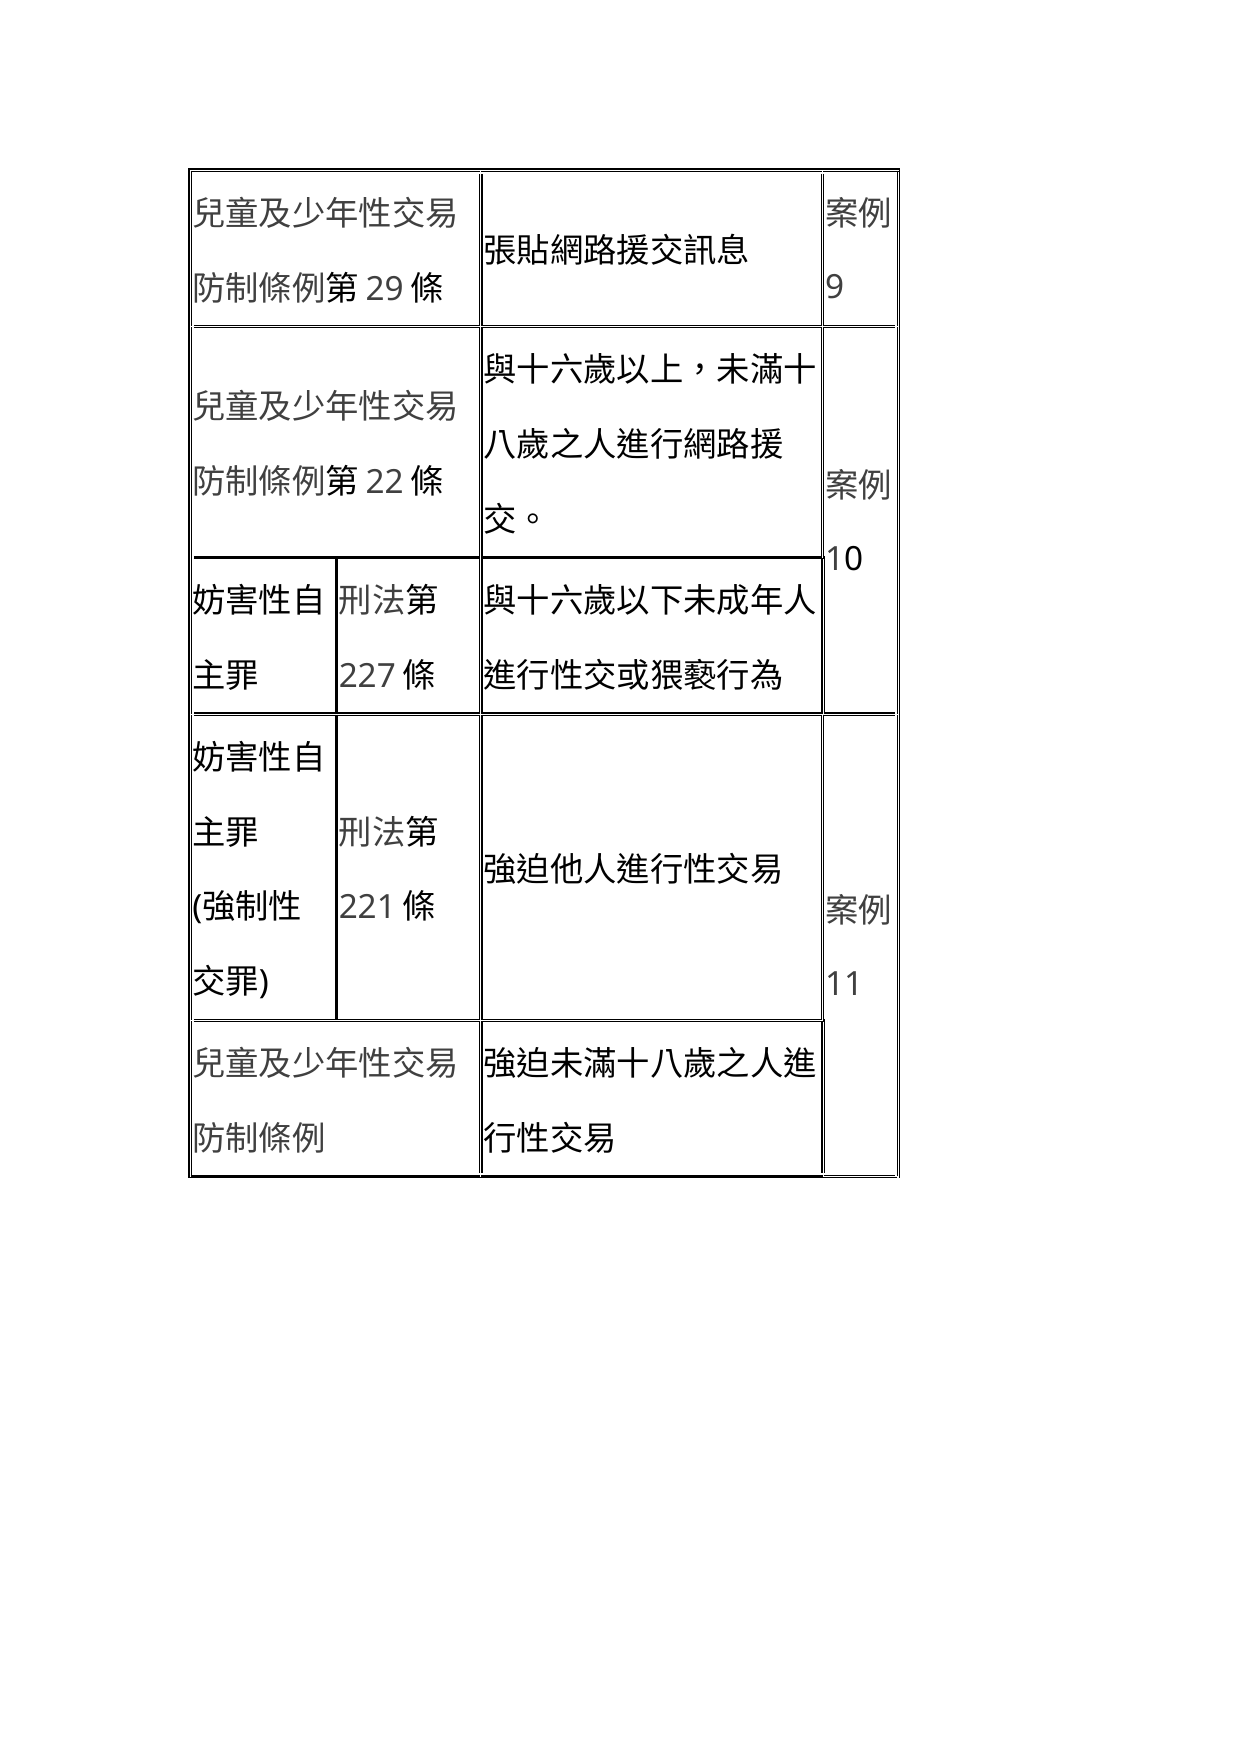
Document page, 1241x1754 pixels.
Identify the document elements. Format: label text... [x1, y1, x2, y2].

table_cell 刑法第227條 [338, 559, 479, 712]
table_cell 案例9 [823, 172, 897, 324]
table_cell 刑法第221條 [338, 716, 479, 1019]
table_cell 張貼網路援交訊息 [481, 172, 823, 324]
table_cell 妨害性自主罪 [192, 556, 335, 712]
table_cell 與十六歲以下未成年人進行性交或猥褻行為 [483, 559, 821, 712]
table_cell 與十六歲以上，未滿十八歲之人進行網路援交。 [483, 328, 821, 556]
table_cell 兒童及少年性交易防制條例第29條 [192, 170, 481, 324]
table_cell 妨害性自主罪 (強制性交罪) [192, 712, 335, 1019]
table_cell 強迫未滿十八歲之人進行性交易 [481, 1022, 823, 1175]
table_cell 兒童及少年性交易防制條例第22條 [192, 325, 479, 556]
table_cell [184, 165, 1009, 1219]
table_cell 兒童及少年性交易防制條例 [190, 1019, 481, 1175]
table_cell [184, 1220, 1009, 1302]
table_cell 案例10 [824, 325, 897, 712]
table_cell 強迫他人進行性交易 [483, 716, 821, 1019]
table_cell 案例11 [823, 712, 897, 1175]
